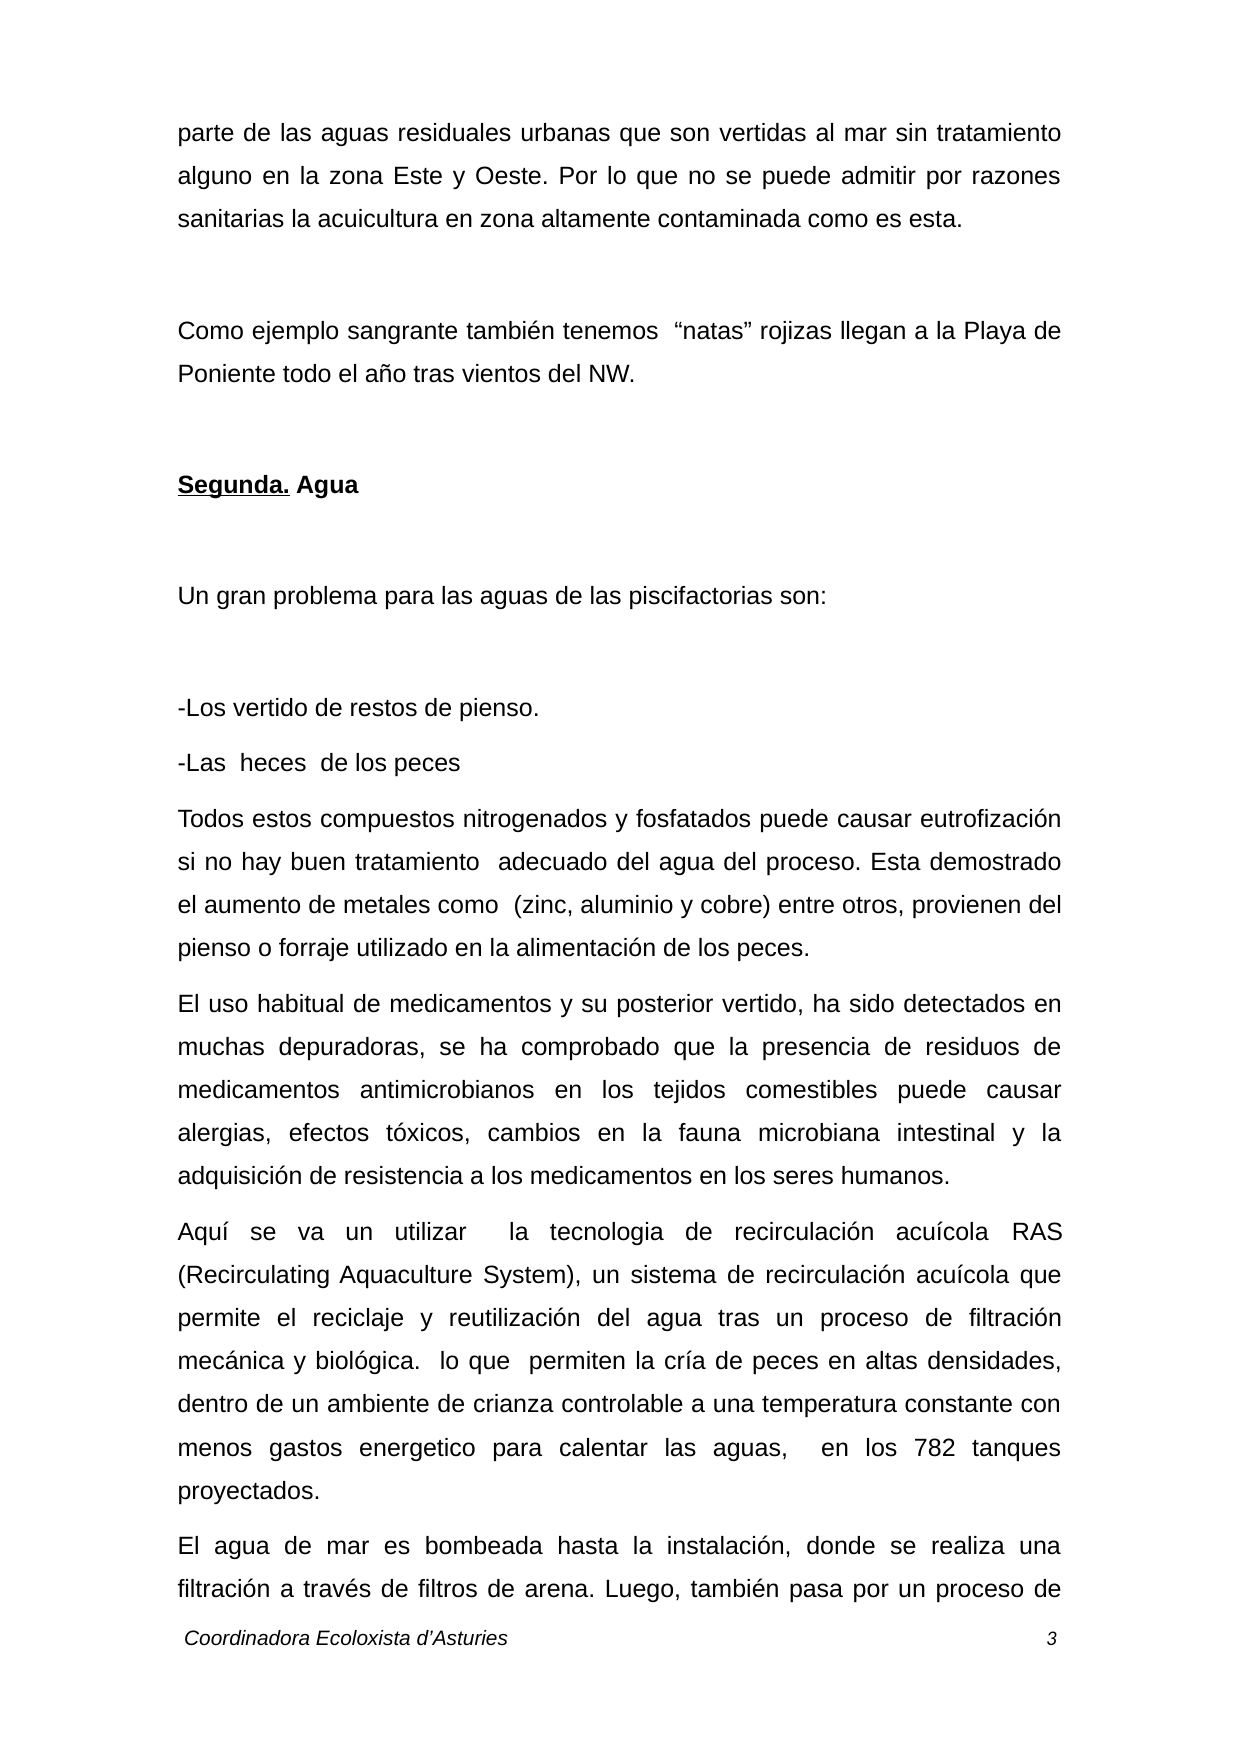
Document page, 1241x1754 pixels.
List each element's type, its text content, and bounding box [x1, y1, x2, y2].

text parte de las aguas residuales urbanas que son vertidas al mar sin tratamiento alguno en la zona Este y Oeste. Por lo que no se puede admitir por razones sanitarias la acuicultura en zona altamente contaminada como es esta. [177, 118, 1063, 233]
text El agua de mar es bombeada hasta la instalación, donde se realiza una filtración a través de filtros de arena. Luego, también pasa por un proceso de [177, 1531, 1063, 1603]
text -Las heces de los peces [177, 748, 1063, 777]
text El uso habitual de medicamentos y su posterior vertido, ha sido detectados en muchas depuradoras, se ha comprobado que la presencia de residuos de medicamentos antimicrobianos en los tejidos comestibles puede causar alergias, efectos tóxicos, cambios en la fauna microbiana intestinal y la adquisición de resistencia a los medicamentos en los seres humanos. [177, 989, 1063, 1190]
text Segunda. Agua [177, 470, 1063, 499]
text -Los vertido de restos de pienso. [177, 692, 1063, 721]
text Aquí se va un utilizar la tecnologia de recirculación acuícola RAS (Recirculating Aquaculture System), un sistema de recirculación acuícola que permite el reciclaje y reutilización del agua tras un proceso de filtración mecánica y biológica. lo que permiten la cría de peces en altas densidades, dentro de un ambiente de crianza controlable a una temperatura constante con menos gastos energetico para calentar las aguas, en los 782 tanques proyectados. [177, 1217, 1063, 1504]
text Todos estos compuestos nitrogenados y fosfatados puede causar eutrofización si no hay buen tratamiento adecuado del agua del proceso. Esta demostrado el aumento de metales como (zinc, aluminio y cobre) entre otros, provienen del pienso o forraje utilizado en la alimentación de los peces. [177, 804, 1063, 962]
text Un gran problema para las aguas de las piscifactorias son: [177, 581, 1063, 610]
text Como ejemplo sangrante también tenemos “natas” rojizas llegan a la Playa de Poniente todo el año tras vientos del NW. [177, 316, 1063, 387]
